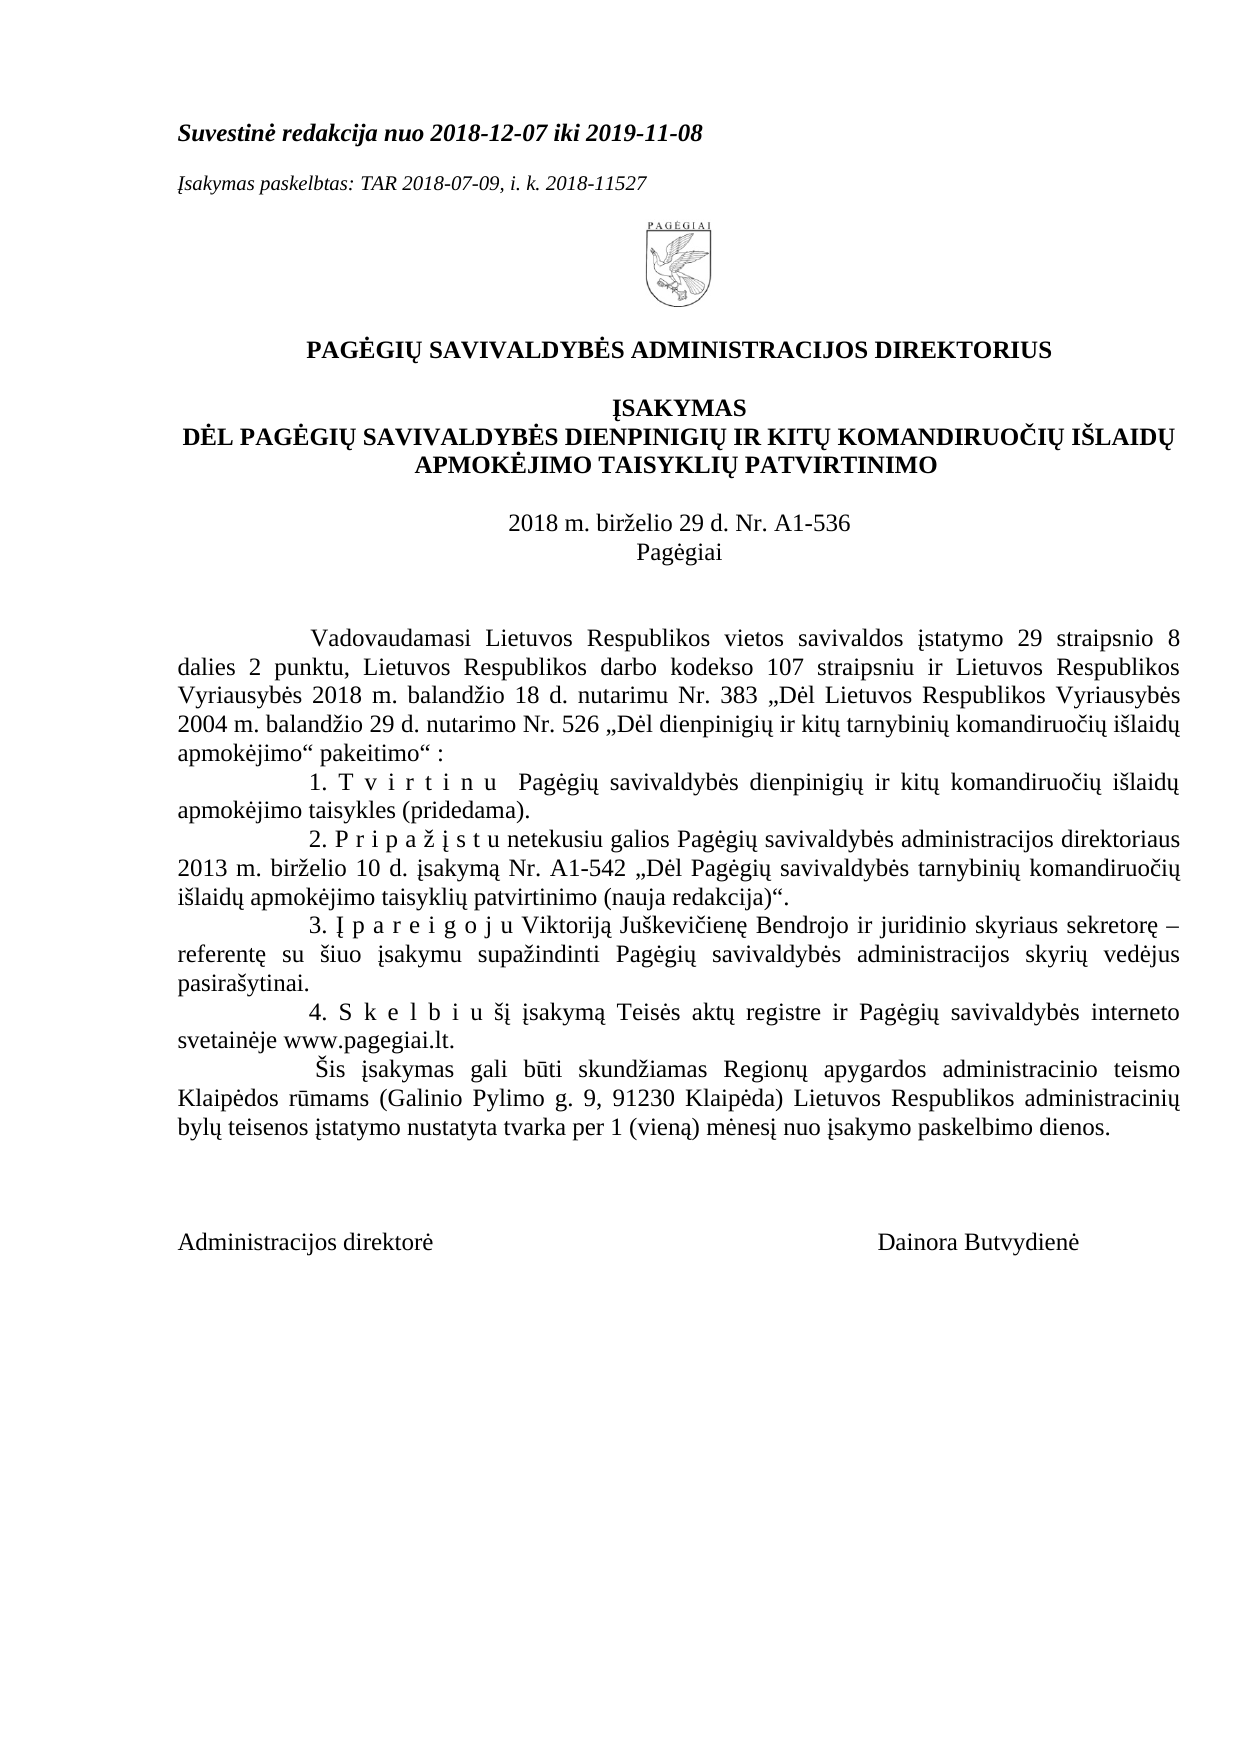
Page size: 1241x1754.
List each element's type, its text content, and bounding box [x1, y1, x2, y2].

text Pagėgiai [177, 537, 1181, 565]
text PAGĖGIŲ SAVIVALDYBĖS ADMINISTRACIJOS DIREKTORIUS [177, 335, 1181, 364]
text Įsakymas paskelbtas: TAR 2018-07-09, i. k. 2018-11527 [177, 171, 1181, 195]
text DĖL PAGĖGIŲ SAVIVALDYBĖS DIENPINIGIŲ IR KITŲ KOMANDIRUOČIŲ IŠLAIDŲ APMOKĖJIMO TAISYKLIŲ PATVIRTINIMO [177, 422, 1181, 479]
text Administracijos direktorė Dainora Butvydienė [177, 1227, 1181, 1255]
text ĮSAKYMAS [177, 393, 1181, 422]
text 4. S k e l b i u šį įsakymą Teisės aktų registre ir Pagėgių savivaldybės interneto svetainėje www.pagegiai.lt. [177, 997, 1181, 1054]
text Šis įsakymas gali būti skundžiamas Regionų apygardos administracinio teismo Klaipėdos rūmams (Galinio Pylimo g. 9, 91230 Klaipėda) Lietuvos Respublikos administracinių bylų teisenos įstatymo nustatyta tvarka per 1 (vieną) mėnesį nuo įsakymo paskelbimo dienos. [177, 1054, 1181, 1140]
text 2018 m. birželio 29 d. Nr. A1-536 [177, 508, 1181, 537]
text 2. P r i p a ž į s t u netekusiu galios Pagėgių savivaldybės administracijos direktoriaus 2013 m. birželio 10 d. įsakymą Nr. A1-542 „Dėl Pagėgių savivaldybės tarnybinių komandiruočių išlaidų apmokėjimo taisyklių patvirtinimo (nauja redakcija)“. [177, 824, 1181, 910]
text Vadovaudamasi Lietuvos Respublikos vietos savivaldos įstatymo 29 straipsnio 8 dalies 2 punktu, Lietuvos Respublikos darbo kodekso 107 straipsniu ir Lietuvos Respublikos Vyriausybės 2018 m. balandžio 18 d. nutarimu Nr. 383 „Dėl Lietuvos Respublikos Vyriausybės 2004 m. balandžio 29 d. nutarimo Nr. 526 „Dėl dienpinigių ir kitų tarnybinių komandiruočių išlaidų apmokėjimo“ pakeitimo“ : [177, 623, 1181, 767]
text Suvestinė redakcija nuo 2018-12-07 iki 2019-11-08 [177, 118, 1181, 147]
text 3. Į p a r e i g o j u Viktoriją Juškevičienę Bendrojo ir juridinio skyriaus sekretorę – referentę su šiuo įsakymu supažindinti Pagėgių savivaldybės administracijos skyrių vedėjus pasirašytinai. [177, 910, 1181, 997]
text 1. T v i r t i n u Pagėgių savivaldybės dienpinigių ir kitų komandiruočių išlaidų apmokėjimo taisykles (pridedama). [177, 767, 1181, 824]
